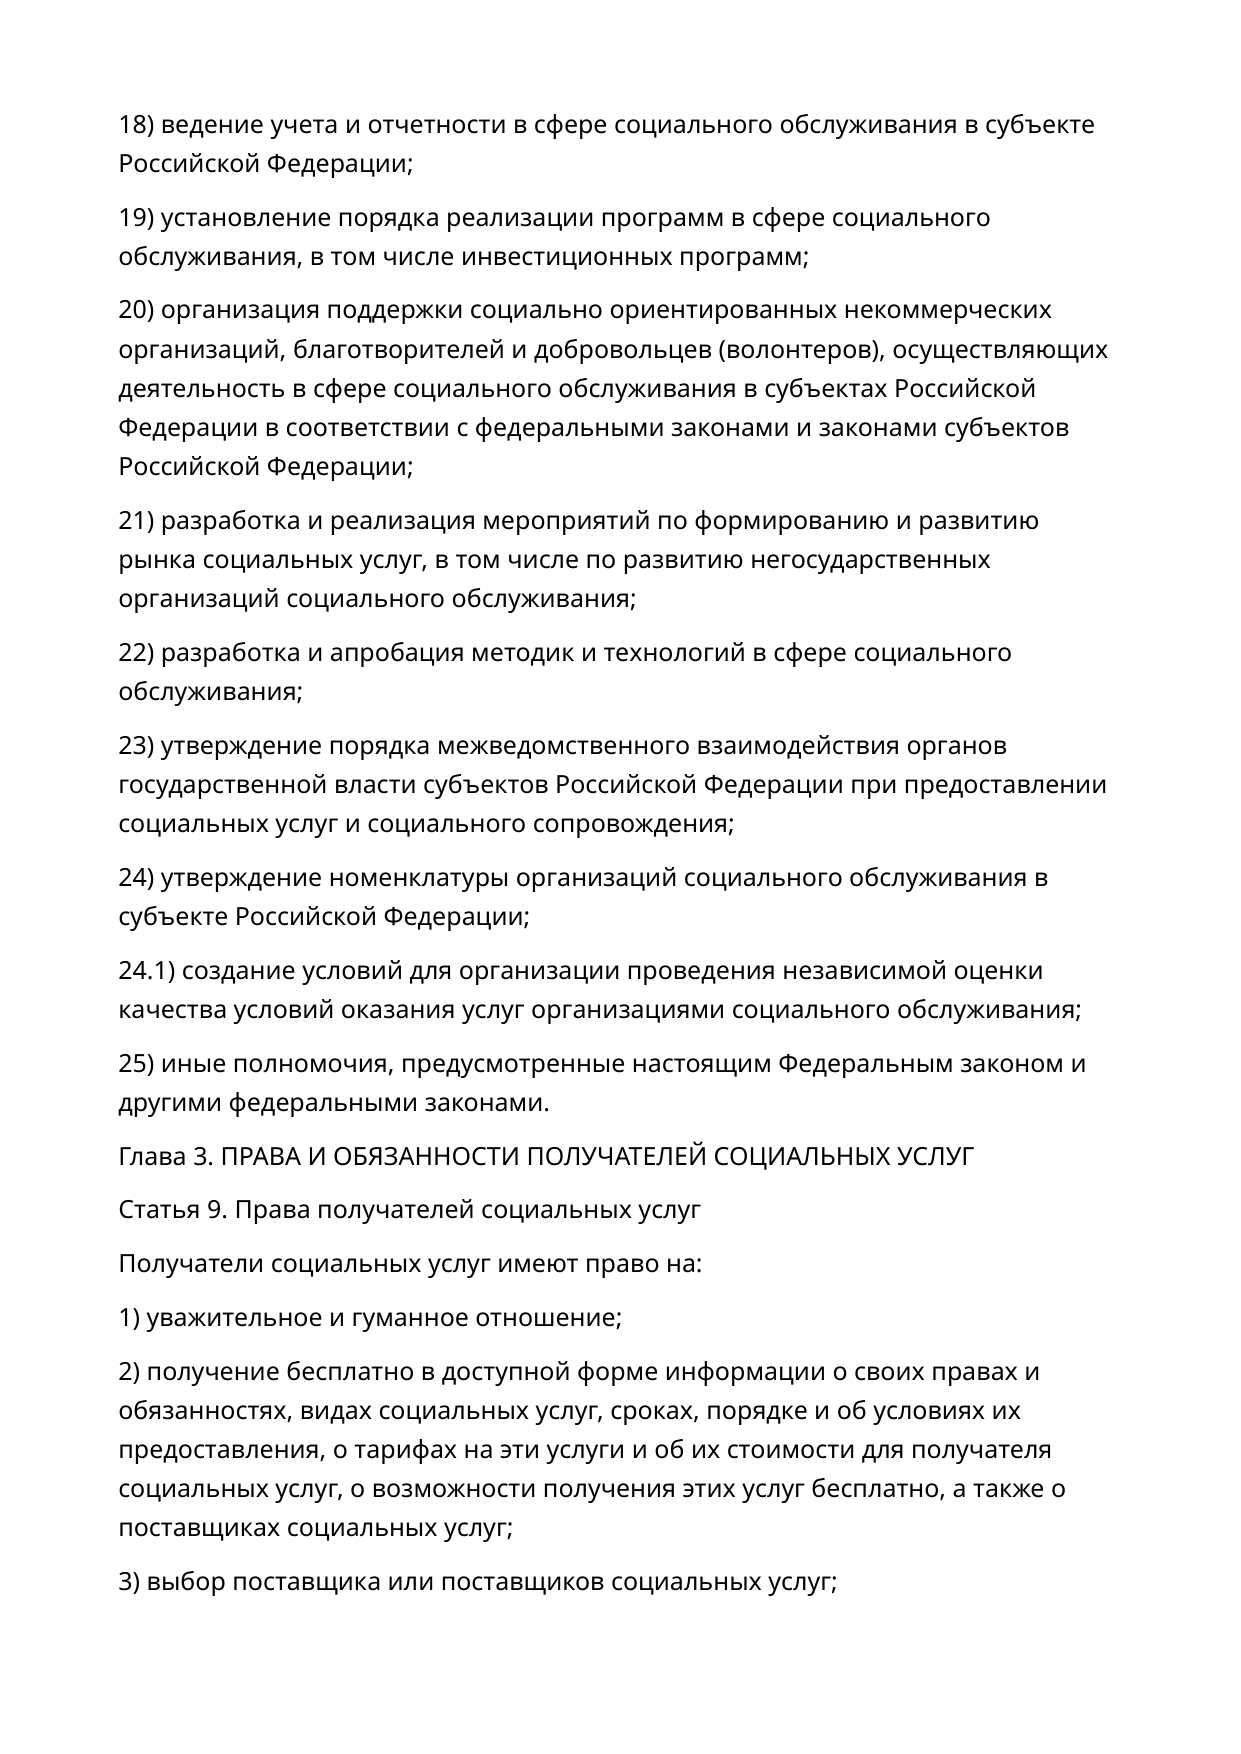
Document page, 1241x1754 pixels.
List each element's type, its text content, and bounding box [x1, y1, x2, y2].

text Статья 9. Права получателей социальных услуг [118, 1192, 1122, 1226]
text 24.1) создание условий для организации проведения независимой оценки качества условий оказания услуг организациями социального обслуживания; [118, 952, 1122, 1026]
text 19) установление порядка реализации программ в сфере социального обслуживания, в том числе инвестиционных программ; [118, 199, 1122, 272]
text 23) утверждение порядка межведомственного взаимодействия органов государственной власти субъектов Российской Федерации при предоставлении социальных услуг и социального сопровождения; [118, 727, 1122, 840]
text 18) ведение учета и отчетности в сфере социального обслуживания в субъекте Российской Федерации; [118, 106, 1122, 179]
text 1) уважительное и гуманное отношение; [118, 1299, 1122, 1334]
text 20) организация поддержки социально ориентированных некоммерческих организаций, благотворителей и добровольцев (волонтеров), осуществляющих деятельность в сфере социального обслуживания в субъектах Российской Федерации в соответствии с федеральными законами и законами субъектов Российской Федерации; [118, 292, 1122, 483]
text Глава 3. ПРАВА И ОБЯЗАННОСТИ ПОЛУЧАТЕЛЕЙ СОЦИАЛЬНЫХ УСЛУГ [118, 1138, 1122, 1172]
text 21) разработка и реализация мероприятий по формированию и развитию рынка социальных услуг, в том числе по развитию негосударственных организаций социального обслуживания; [118, 502, 1122, 615]
text 24) утверждение номенклатуры организаций социального обслуживания в субъекте Российской Федерации; [118, 859, 1122, 933]
text 22) разработка и апробация методик и технологий в сфере социального обслуживания; [118, 634, 1122, 708]
text Получатели социальных услуг имеют право на: [118, 1246, 1122, 1280]
text 2) получение бесплатно в доступной форме информации о своих правах и обязанностях, видах социальных услуг, сроках, порядке и об условиях их предоставления, о тарифах на эти услуги и об их стоимости для получателя социальных услуг, о возможности получения этих услуг бесплатно, а также о поставщиках социальных услуг; [118, 1353, 1122, 1544]
text 25) иные полномочия, предусмотренные настоящим Федеральным законом и другими федеральными законами. [118, 1045, 1122, 1119]
text 3) выбор поставщика или поставщиков социальных услуг; [118, 1564, 1122, 1598]
